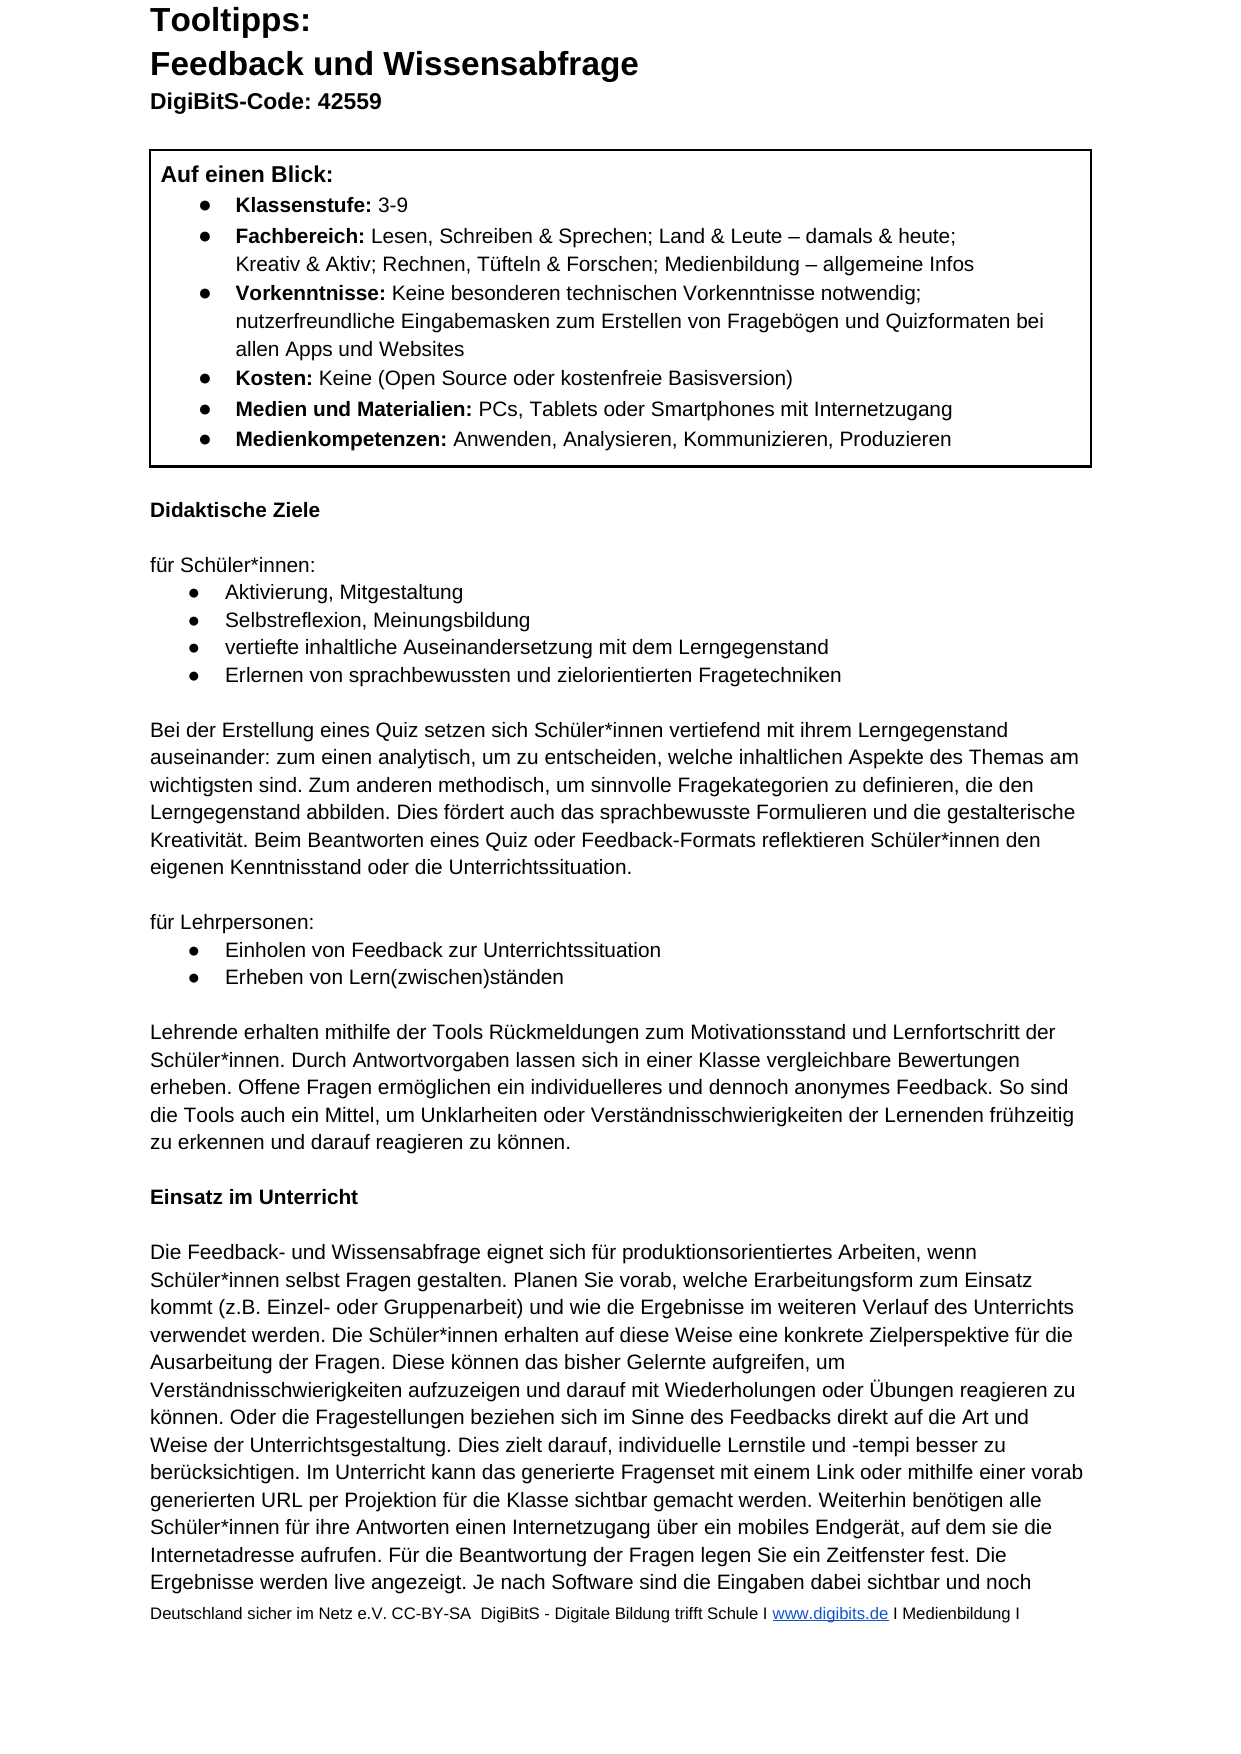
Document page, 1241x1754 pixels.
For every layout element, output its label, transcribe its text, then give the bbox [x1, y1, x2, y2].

text Die Feedback- und Wissensabfrage eignet sich für produktionsorientiertes Arbeiten, wenn Schüler*innen selbst Fragen gestalten. Planen Sie vorab, welche Erarbeitungsform zum Einsatz kommt (z.B. Einzel- oder Gruppenarbeit) und wie die Ergebnisse im weiteren Verlauf des Unterrichts verwendet werden. Die Schüler*innen erhalten auf diese Weise eine konkrete Zielperspektive für die Ausarbeitung der Fragen. Diese können das bisher Gelernte aufgreifen, um Verständnisschwierigkeiten aufzuzeigen und darauf mit Wiederholungen oder Übungen reagieren zu können. Oder die Fragestellungen beziehen sich im Sinne des Feedbacks direkt auf die Art und Weise der Unterrichtsgestaltung. Dies zielt darauf, individuelle Lernstile und -tempi besser zu berücksichtigen. Im Unterricht kann das generierte Fragenset mit einem Link oder mithilfe einer vorab generierten URL per Projektion für die Klasse sichtbar gemacht werden. Weiterhin benötigen alle Schüler*innen für ihre Antworten einen Internetzugang über ein mobiles Endgerät, auf dem sie die Internetadresse aufrufen. Für die Beantwortung der Fragen legen Sie ein Zeitfenster fest. Die Ergebnisse werden live angezeigt. Je nach Software sind die Eingaben dabei sichtbar und noch [150, 1240, 1091, 1594]
text Lehrende erhalten mithilfe der Tools Rückmeldungen zum Motivationsstand und Lernfortschritt der Schüler*innen. Durch Antwortvorgaben lassen sich in einer Klasse vergleichbare Bewertungen erheben. Offene Fragen ermöglichen ein individuelleres und dennoch anonymes Feedback. So sind die Tools auch ein Mittel, um Unklarheiten oder Verständnisschwierigkeiten der Lernenden frühzeitig zu erkennen und darauf reagieren zu können. [150, 1020, 1091, 1154]
text Didaktische Ziele [150, 498, 1091, 522]
list vertiefte inhaltliche Auseinandersetzung mit dem Lerngegenstand [187, 635, 1091, 659]
list Aktivierung, Mitgestaltung [187, 580, 1091, 604]
text Einsatz im Unterricht [150, 1185, 1091, 1209]
text DigiBitS-Code: 42559 [150, 88, 1091, 115]
text Tooltipps: [150, 0, 1091, 38]
list Einholen von Feedback zur Unterrichtssituation [187, 938, 1091, 962]
text Bei der Erstellung eines Quiz setzen sich Schüler*innen vertiefend mit ihrem Lerngegenstand auseinander: zum einen analytisch, um zu entscheiden, welche inhaltlichen Aspekte des Themas am wichtigsten sind. Zum anderen methodisch, um sinnvolle Fragekategorien zu definieren, die den Lerngegenstand abbilden. Dies fördert auch das sprachbewusste Formulieren und die gestalterische Kreativität. Beim Beantworten eines Quiz oder Feedback-Formats reflektieren Schüler*innen den eigenen Kenntnisstand oder die Unterrichtssituation. [150, 718, 1091, 879]
text Feedback und Wissensabfrage [150, 44, 1091, 83]
text für Schüler*innen: [150, 553, 1091, 577]
list Erlernen von sprachbewussten und zielorientierten Fragetechniken [187, 663, 1091, 687]
table_header Auf einen Blick: Klassenstufe: 3-9 Fachbereich: Lesen, Schreiben & Sprechen; Land & Leute – damals & heute; Kreativ & Aktiv; Rechnen, Tüfteln & Forschen; Medienbildung – allgemeine Infos Vorkenntnisse: Keine besonderen technischen Vorkenntnisse notwendig; nutzerfreundliche Eingabemasken zum Erstellen von Fragebögen und Quizformaten bei allen Apps und Websites Kosten: Keine (Open Source oder kostenfreie Basisversion) Medien und Materialien: PCs, Tablets oder Smartphones mit Internetzugang Medienkompetenzen: Anwenden, Analysieren, Kommunizieren, Produzieren [151, 151, 1090, 465]
text für Lehrpersonen: [150, 910, 1091, 934]
list Erheben von Lern(zwischen)ständen [187, 965, 1091, 989]
list Selbstreflexion, Meinungsbildung [187, 608, 1091, 632]
